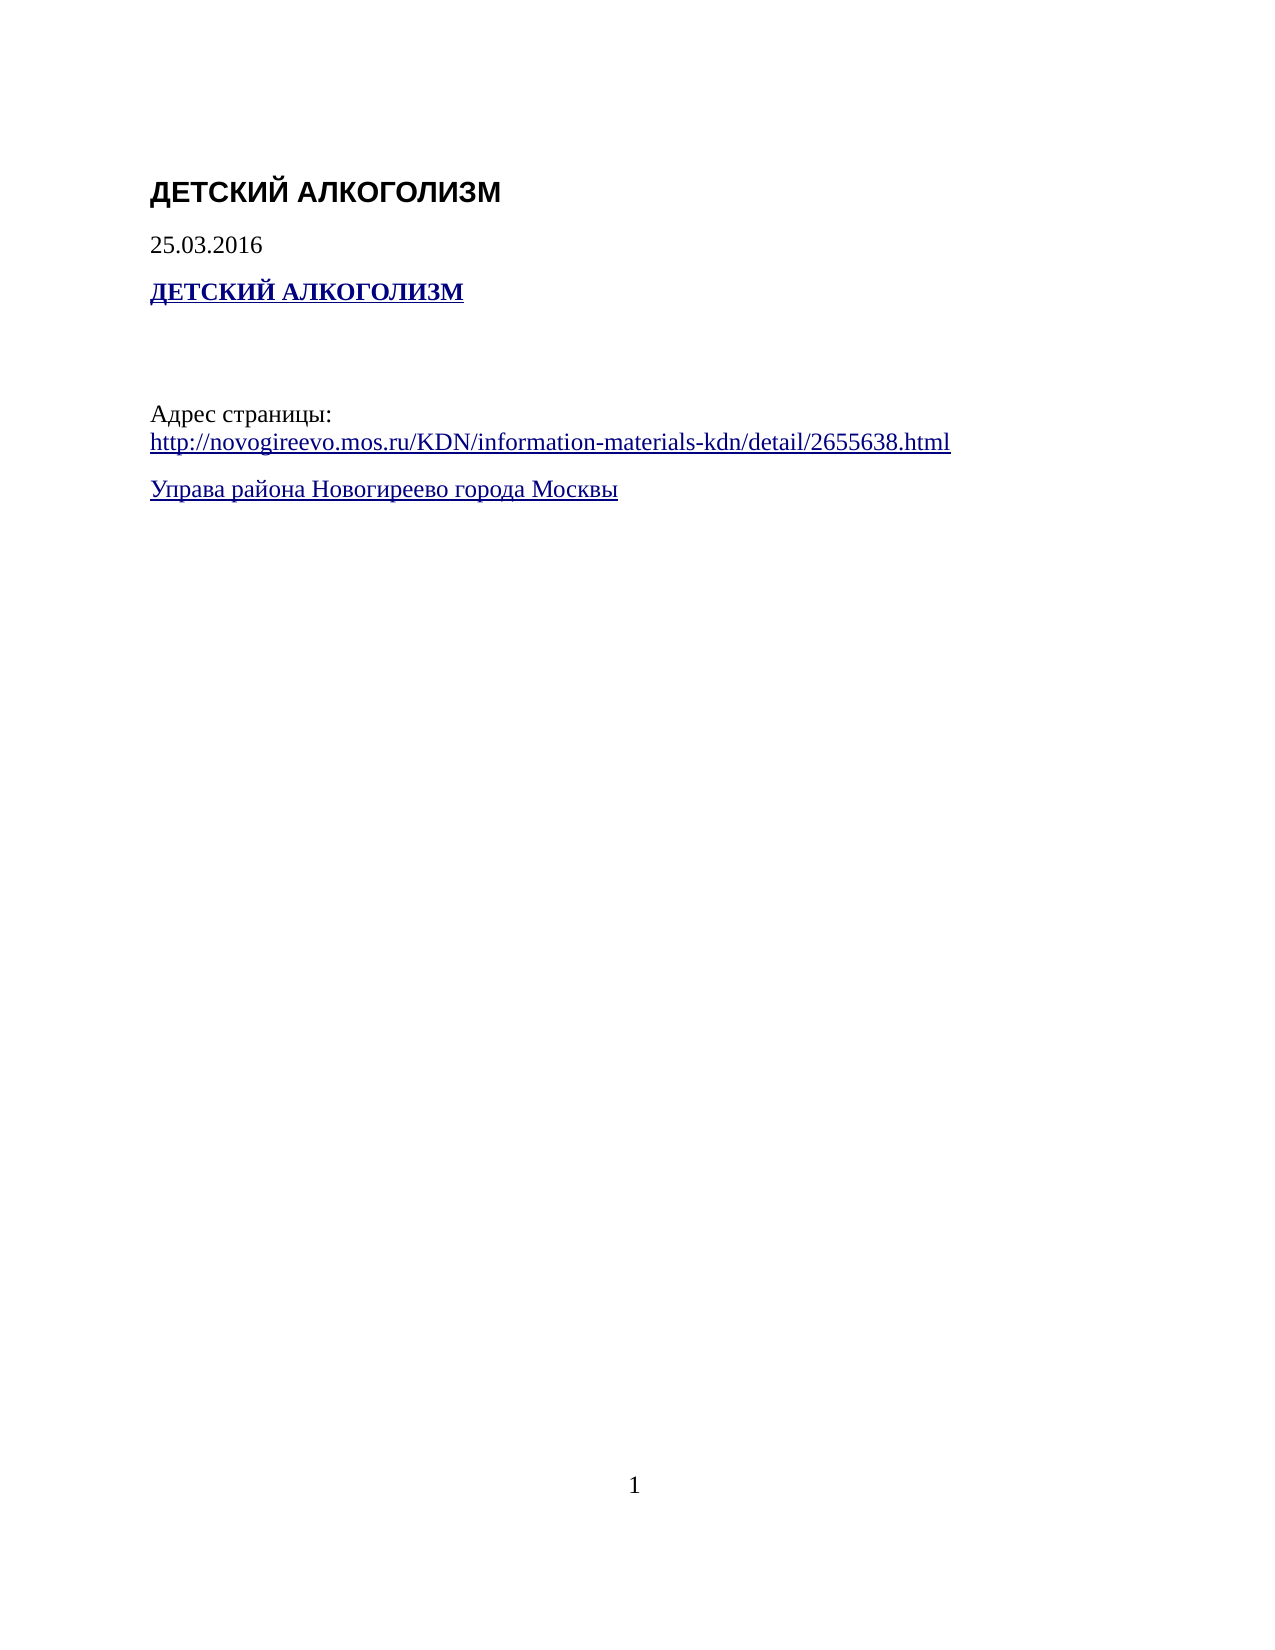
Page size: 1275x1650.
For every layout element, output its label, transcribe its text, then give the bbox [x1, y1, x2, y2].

text 25.03.2016 [150, 230, 1125, 259]
text ДЕТСКИЙ АЛКОГОЛИЗМ [150, 277, 1125, 305]
text Адрес страницы: http://novogireevo.mos.ru/KDN/information-materials-kdn/detail/2655638.html [150, 399, 1125, 456]
text Управа района Новогиреево города Москвы [150, 474, 1125, 503]
subtitle ДЕТСКИЙ АЛКОГОЛИЗМ [150, 175, 1125, 208]
